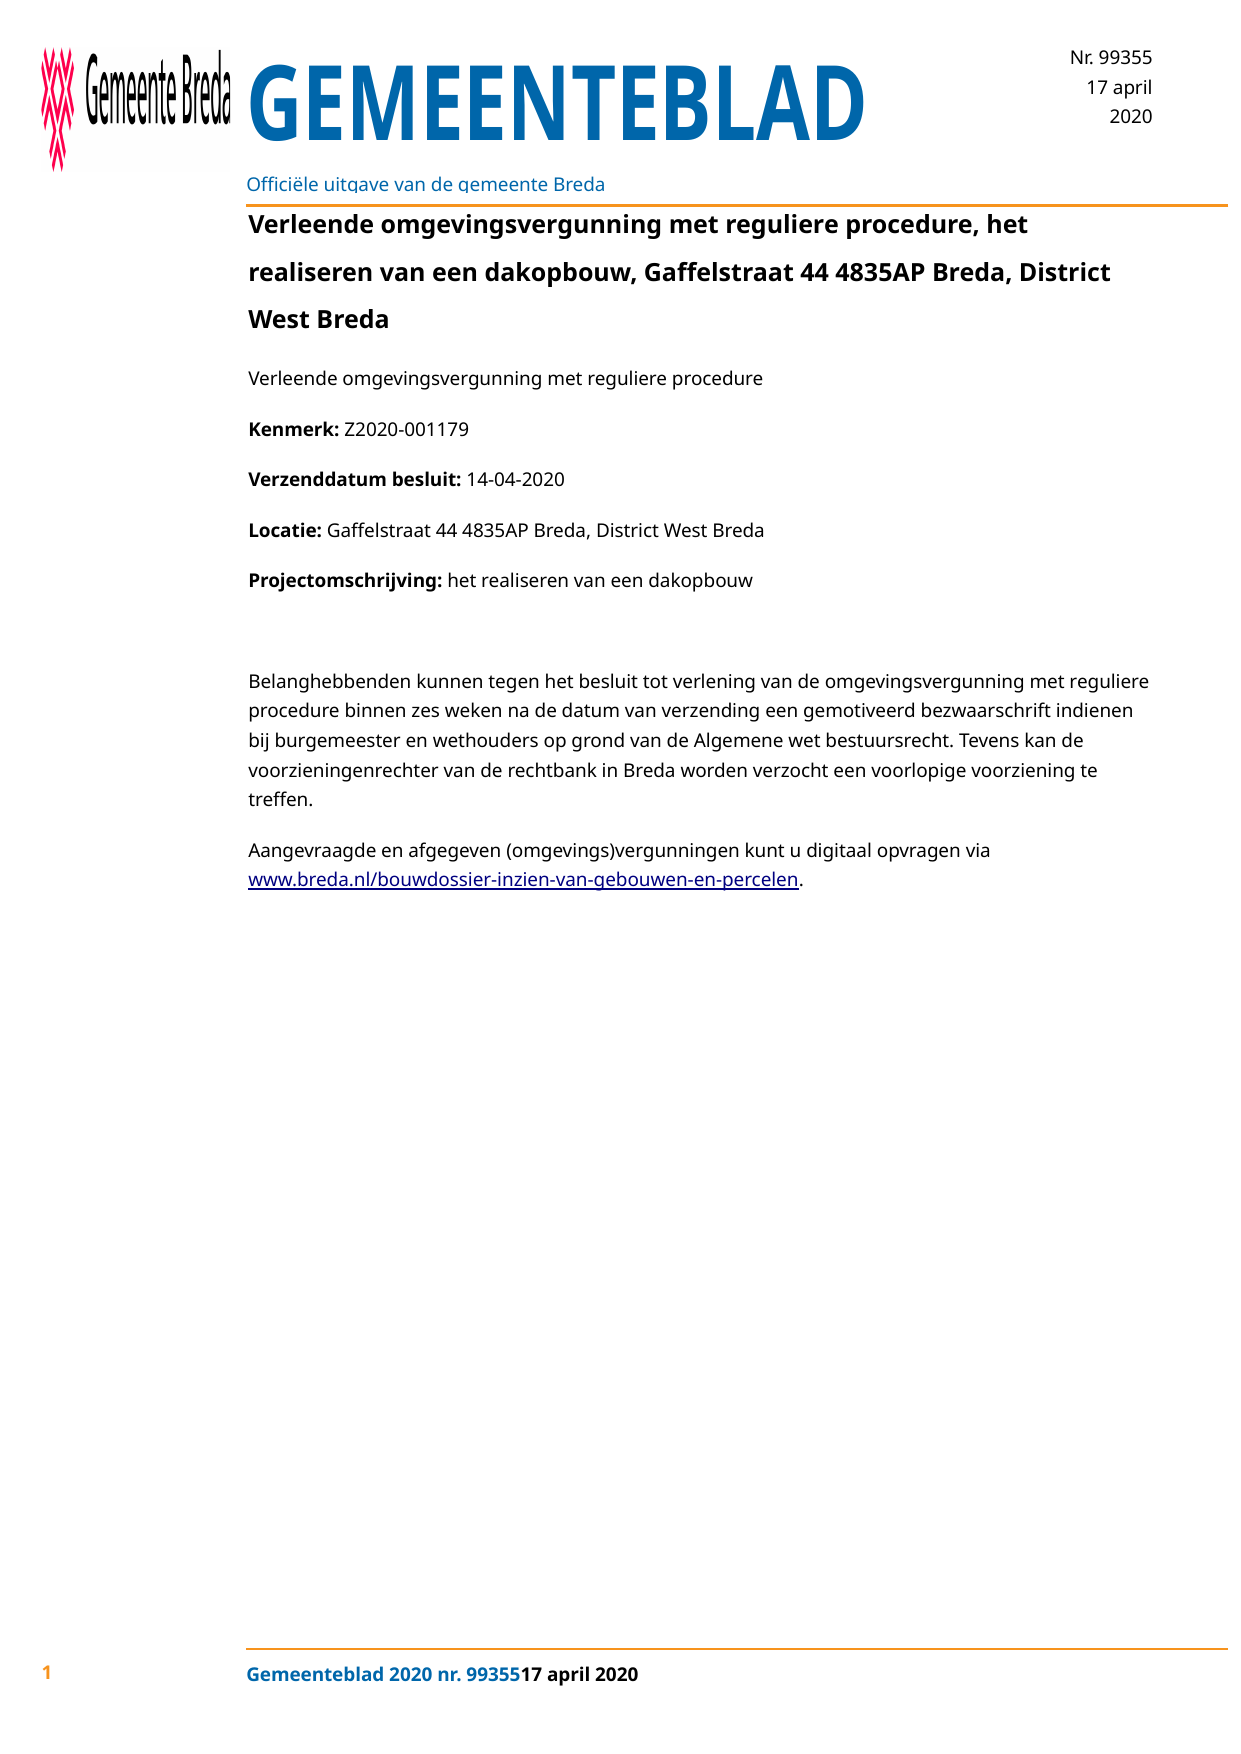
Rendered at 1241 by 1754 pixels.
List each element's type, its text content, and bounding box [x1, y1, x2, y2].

text Kenmerk: Z2020-001179 [248, 416, 1152, 442]
picture [41, 47, 231, 172]
text Locatie: Gaffelstraat 44 4835AP Breda, District West Breda [248, 517, 1152, 542]
text Aangevraagde en afgegeven (omgevings)vergunningen kunt u digitaal opvragen via www.breda.nl/bouwdossier-inzien-van-gebouwen-en-percelen. [248, 837, 1152, 892]
text Verleende omgevingsvergunning met reguliere procedure [248, 366, 1152, 391]
text Projectomschrijving: het realiseren van een dakopbouw [248, 567, 1152, 593]
text Verleende omgevingsvergunning met reguliere procedure, het realiseren van een dakopbouw, Gaffelstraat 44 4835AP Breda, District West Breda [248, 207, 1152, 336]
text Verzenddatum besluit: 14-04-2020 [248, 466, 1152, 492]
text Belanghebbenden kunnen tegen het besluit tot verlening van de omgevingsvergunning met reguliere procedure binnen zes weken na de datum van verzending een gemotiveerd bezwaarschrift indienen bij burgemeester en wethouders op grond van de Algemene wet bestuursrecht. Tevens kan de voorzieningenrechter van de rechtbank in Breda worden verzocht een voorlopige voorziening te treffen. [248, 668, 1152, 812]
